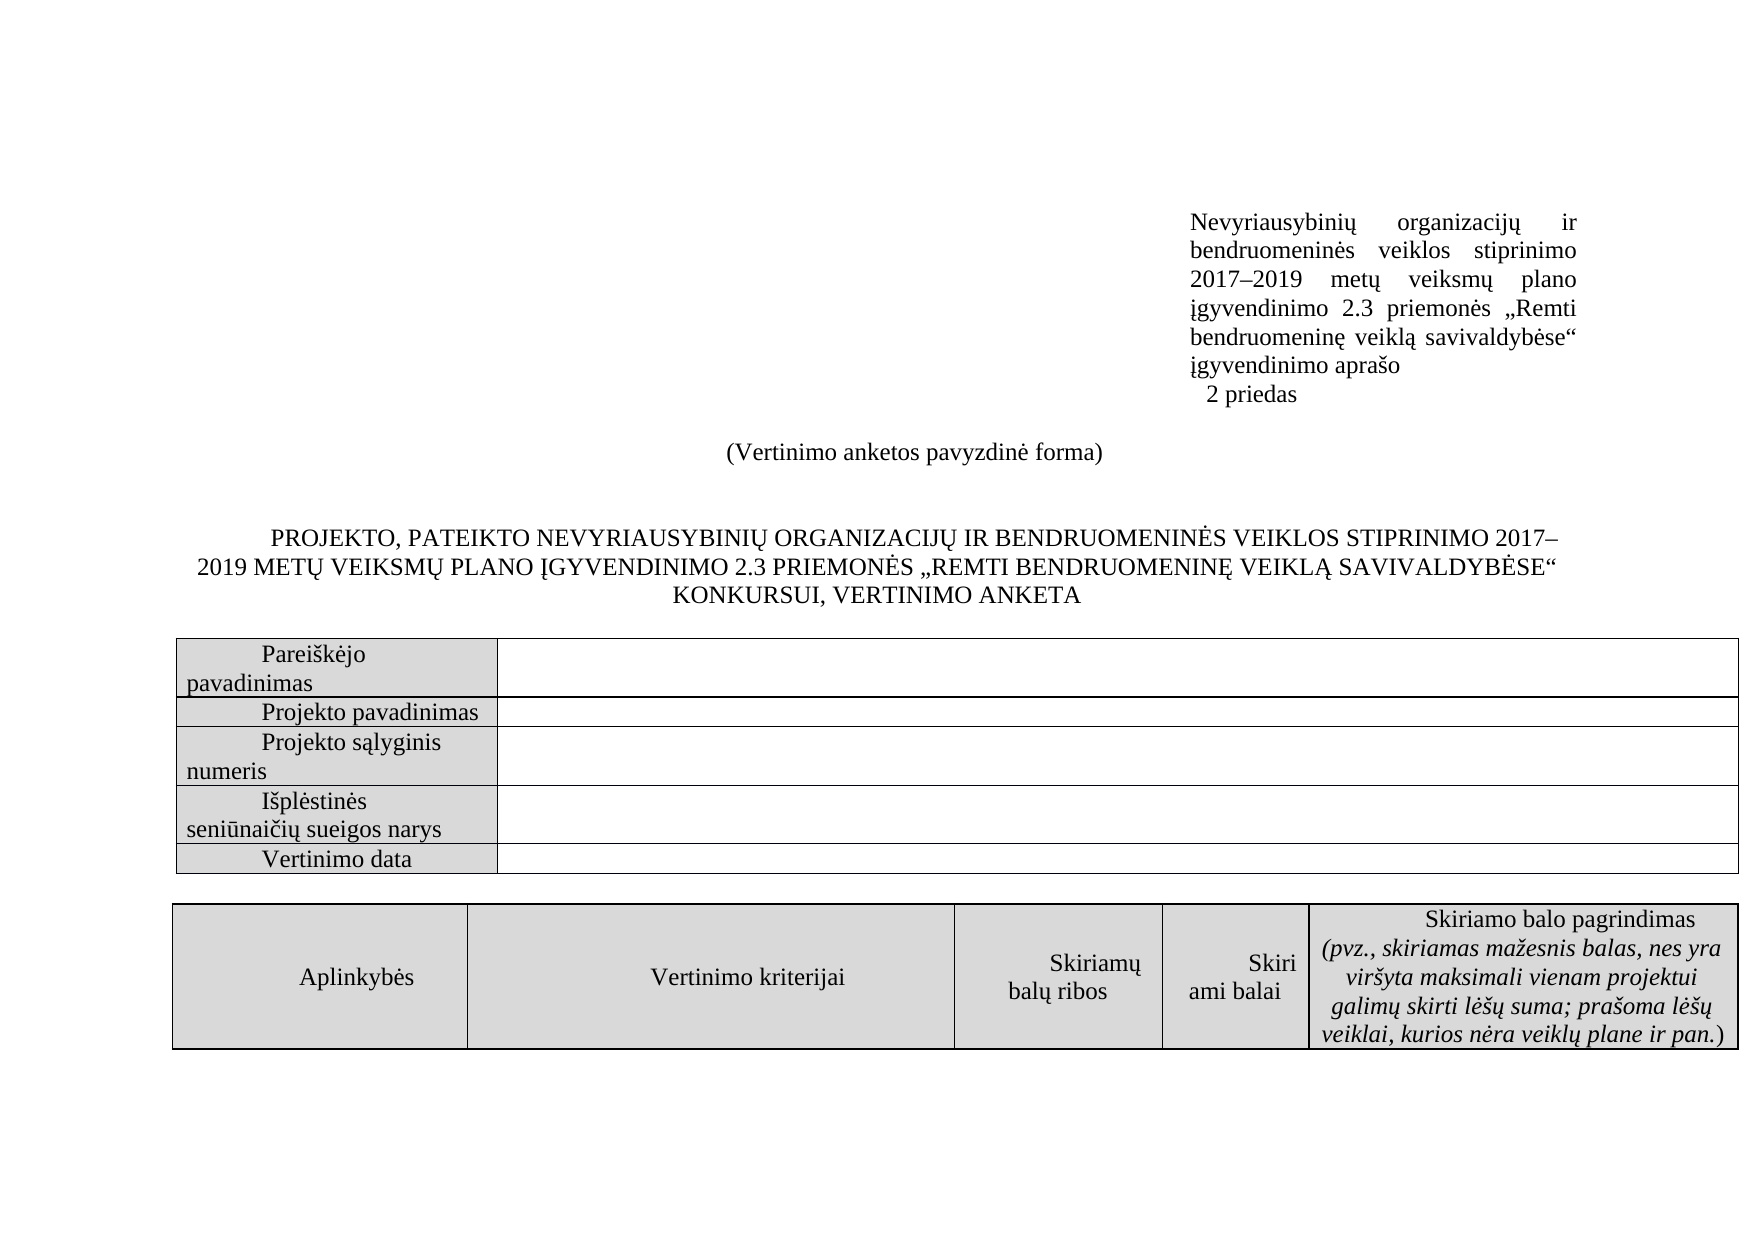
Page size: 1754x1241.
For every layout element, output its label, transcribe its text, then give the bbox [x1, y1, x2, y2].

table_cell Projekto sąlyginis numeris [177, 727, 497, 785]
table_cell Projekto pavadinimas [177, 698, 497, 726]
table_header Skiriamų balų ribos [955, 905, 1162, 1048]
table_header Aplinkybės [173, 905, 467, 1048]
table_cell [498, 786, 1738, 843]
table_header Skiriami balai [1163, 905, 1308, 1048]
table_header Pareiškėjo pavadinimas [177, 639, 497, 696]
text Nevyriausybinių organizacijų ir bendruomeninės veiklos stiprinimo 2017–2019 metų veiksmų plano įgyvendinimo 2.3 priemonės „Remti bendruomeninę veiklą savivaldybėse“ įgyvendinimo aprašo [1190, 207, 1577, 379]
text (Vertinimo anketos pavyzdinė forma) [177, 437, 1577, 465]
table_header Skiriamo balo pagrindimas (pvz., skiriamas mažesnis balas, nes yra viršyta maksimali vienam projektui galimų skirti lėšų suma; prašoma lėšų veiklai, kurios nėra veiklų plane ir pan.) [1310, 905, 1737, 1048]
table_cell [498, 844, 1738, 873]
table_cell Išplėstinės seniūnaičių sueigos narys [177, 786, 497, 843]
table_cell [498, 727, 1738, 785]
table_cell [498, 698, 1738, 726]
table_cell Vertinimo data [177, 844, 497, 873]
table_header Vertinimo kriterijai [468, 905, 954, 1048]
text PROJEKTO, PATEIKTO NEVYRIAUSYBINIŲ ORGANIZACIJŲ IR BENDRUOMENINĖS VEIKLOS STIPRINIMO 2017–2019 METŲ VEIKSMŲ PLANO ĮGYVENDINIMO 2.3 PRIEMONĖS „REMTI BENDRUOMENINĘ VEIKLĄ SAVIVALDYBĖSE“ KONKURSUI, VERTINIMO ANKETA [177, 523, 1577, 609]
table_header [498, 639, 1738, 696]
text 2 priedas [987, 379, 1577, 408]
